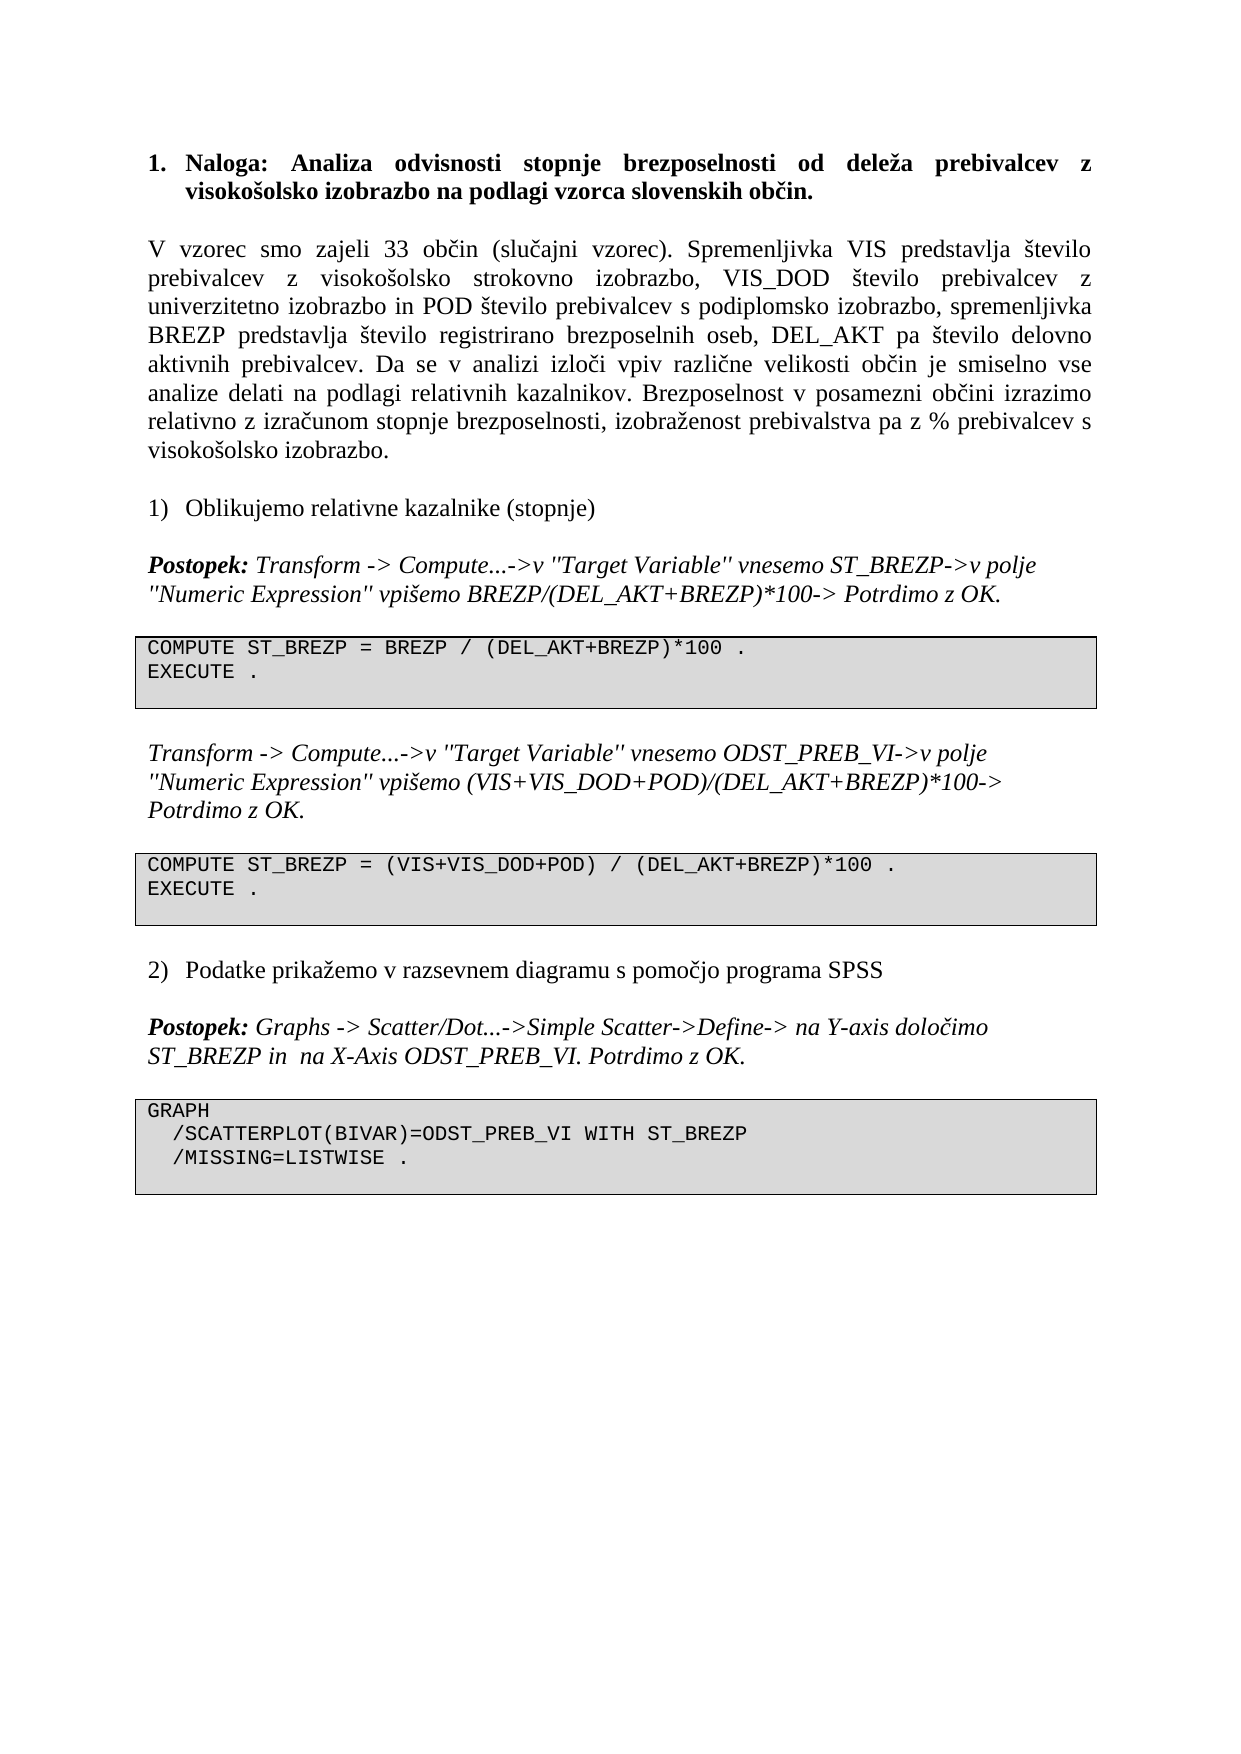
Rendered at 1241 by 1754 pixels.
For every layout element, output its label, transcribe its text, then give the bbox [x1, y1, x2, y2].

table_header COMPUTE ST_BREZP = (VIS+VIS_DOD+POD) / (DEL_AKT+BREZP)*100 . EXECUTE . [136, 854, 1096, 925]
list Podatke prikažemo v razsevnem diagramu s pomočjo programa SPSS [148, 955, 1093, 984]
list Naloga: Analiza odvisnosti stopnje brezposelnosti od deleža prebivalcev z visokošolsko izobrazbo na podlagi vzorca slovenskih občin. [148, 148, 1093, 205]
list Oblikujemo relativne kazalnike (stopnje) [148, 493, 1093, 521]
text V vzorec smo zajeli 33 občin (slučajni vzorec). Spremenljivka VIS predstavlja število prebivalcev z visokošolsko strokovno izobrazbo, VIS_DOD število prebivalcev z univerzitetno izobrazbo in POD število prebivalcev s podiplomsko izobrazbo, spremenljivka BREZP predstavlja število registrirano brezposelnih oseb, DEL_AKT pa število delovno aktivnih prebivalcev. Da se v analizi izloči vpiv različne velikosti občin je smiselno vse analize delati na podlagi relativnih kazalnikov. Brezposelnost v posamezni občini izrazimo relativno z izračunom stopnje brezposelnosti, izobraženost prebivalstva pa z % prebivalcev s visokošolsko izobrazbo. [148, 234, 1093, 464]
text Postopek: Transform -> Compute...->v ''Target Variable'' vnesemo ST_BREZP->v polje ''Numeric Expression'' vpišemo BREZP/(DEL_AKT+BREZP)*100-> Potrdimo z OK. [148, 550, 1093, 608]
table_header GRAPH /SCATTERPLOT(BIVAR)=ODST_PREB_VI WITH ST_BREZP /MISSING=LISTWISE . [136, 1100, 1096, 1194]
text Transform -> Compute...->v ''Target Variable'' vnesemo ODST_PREB_VI->v polje ''Numeric Expression'' vpišemo (VIS+VIS_DOD+POD)/(DEL_AKT+BREZP)*100-> Potrdimo z OK. [148, 738, 1093, 824]
text Postopek: Graphs -> Scatter/Dot...->Simple Scatter->Define-> na Y-axis določimo ST_BREZP in na X-Axis ODST_PREB_VI. Potrdimo z OK. [148, 1012, 1093, 1070]
table_header COMPUTE ST_BREZP = BREZP / (DEL_AKT+BREZP)*100 . EXECUTE . [136, 638, 1096, 708]
